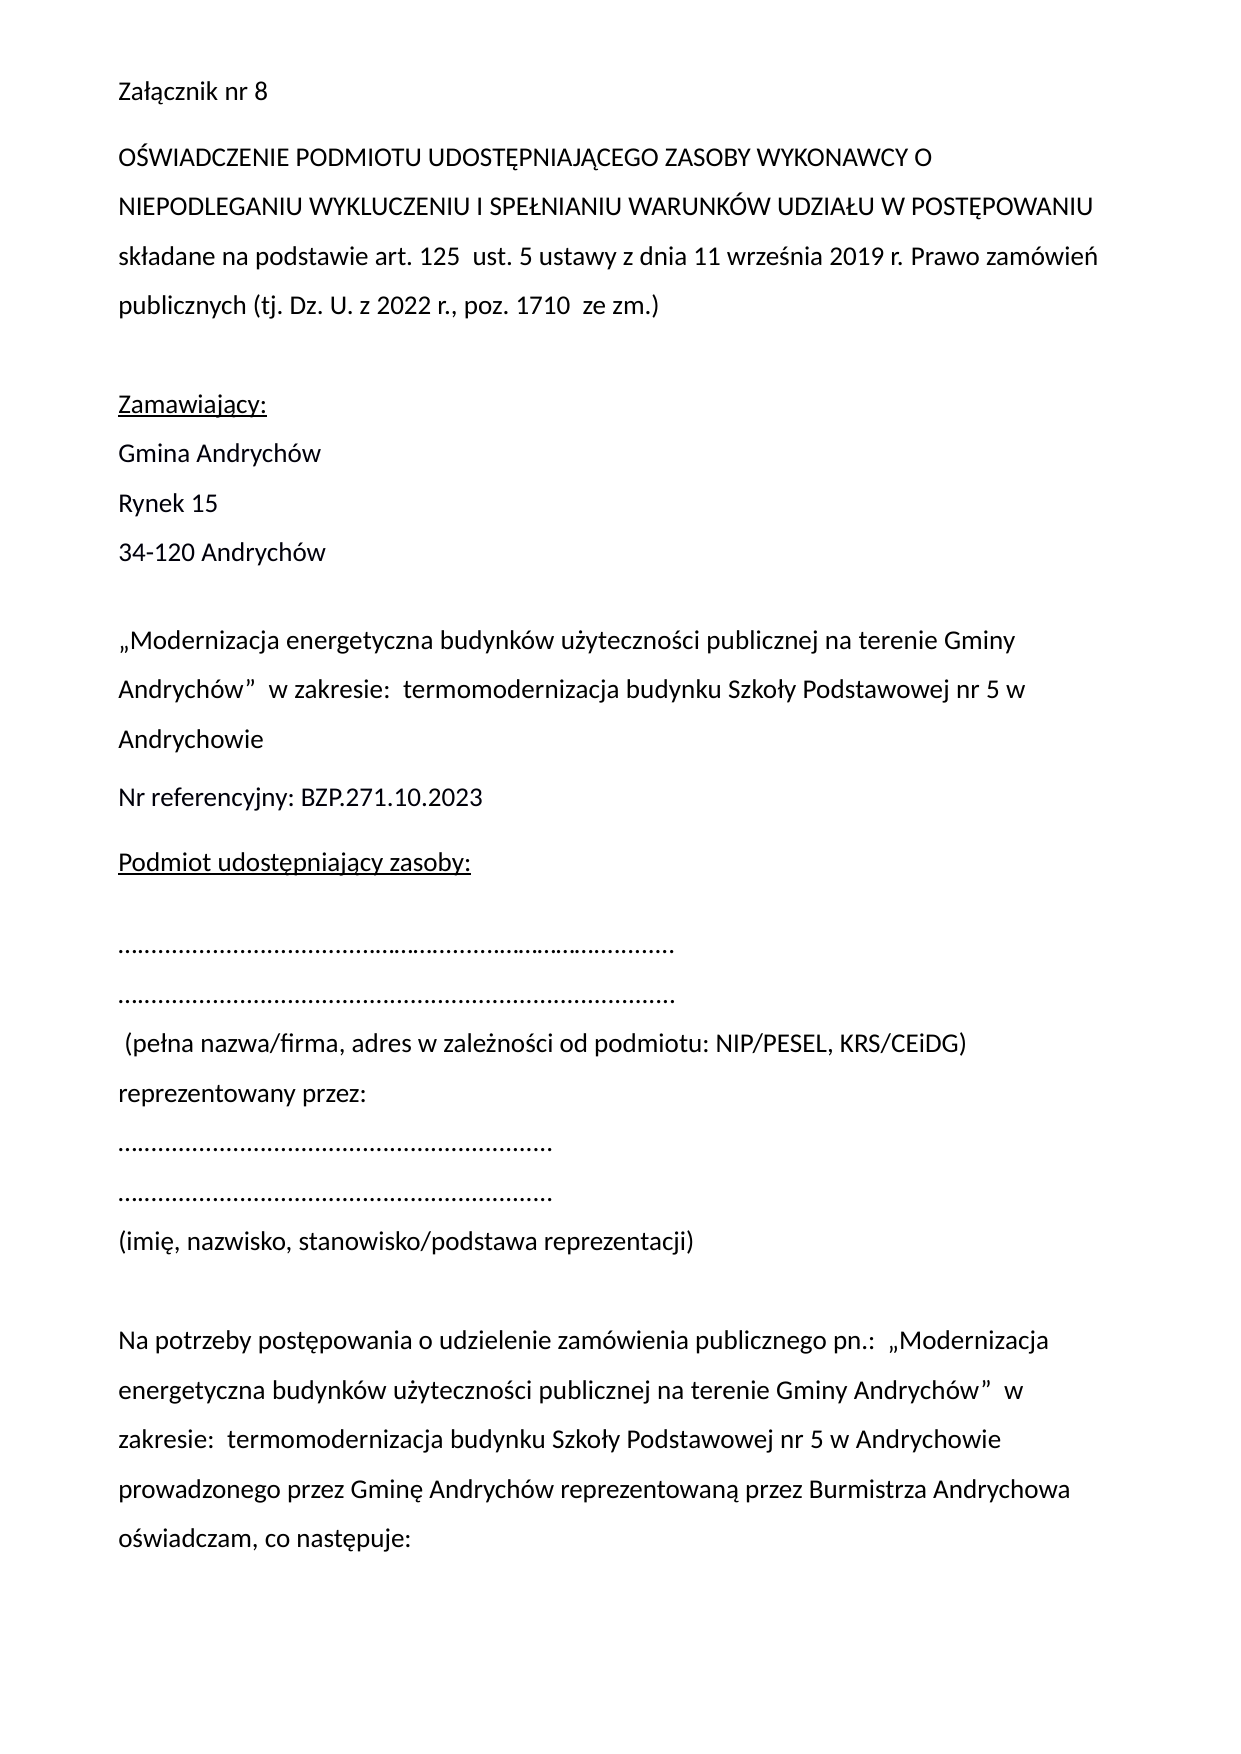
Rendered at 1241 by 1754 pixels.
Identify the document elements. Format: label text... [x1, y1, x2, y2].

text „Modernizacja energetyczna budynków użyteczności publicznej na terenie Gminy Andrychów” w zakresie: termomodernizacja budynku Szkoły Podstawowej nr 5 w Andrychowie [118, 623, 1122, 755]
text (imię, nazwisko, stanowisko/podstawa reprezentacji) [118, 1224, 1122, 1257]
text …............................................................. [118, 1125, 1122, 1158]
text Załącznik nr 8 [118, 74, 1122, 107]
text OŚWIADCZENIE PODMIOTU UDOSTĘPNIAJĄCEGO ZASOBY WYKONAWCY O NIEPODLEGANIU WYKLUCZENIU I SPEŁNIANIU WARUNKÓW UDZIAŁU W POSTĘPOWANIU składane na podstawie art. 125 ust. 5 ustawy z dnia 11 września 2019 r. Prawo zamówień publicznych (tj. Dz. U. z 2022 r., poz. 1710 ze zm.) [118, 140, 1122, 321]
text Na potrzeby postępowania o udzielenie zamówienia publicznego pn.: „Modernizacja energetyczna budynków użyteczności publicznej na terenie Gminy Andrychów” w zakresie: termomodernizacja budynku Szkoły Podstawowej nr 5 w Andrychowie prowadzonego przez Gminę Andrychów reprezentowaną przez Burmistrza Andrychowa oświadczam, co następuje: [118, 1323, 1122, 1554]
text Nr referencyjny: BZP.271.10.2023 [118, 781, 1122, 814]
text (pełna nazwa/firma, adres w zależności od podmiotu: NIP/PESEL, KRS/CEiDG) [118, 1026, 1122, 1059]
text Zamawiający: [118, 387, 1122, 420]
text reprezentowany przez: [118, 1076, 1122, 1109]
text Rynek 15 [118, 486, 1122, 519]
text …............................................................. [118, 1175, 1122, 1208]
text 34-120 Andrychów [118, 536, 1122, 569]
text …............................................................................... [118, 977, 1122, 1010]
text Podmiot udostępniający zasoby: [118, 845, 1122, 878]
text Gmina Andrychów [118, 437, 1122, 470]
text …...................................………..........……………............ [118, 927, 1122, 961]
